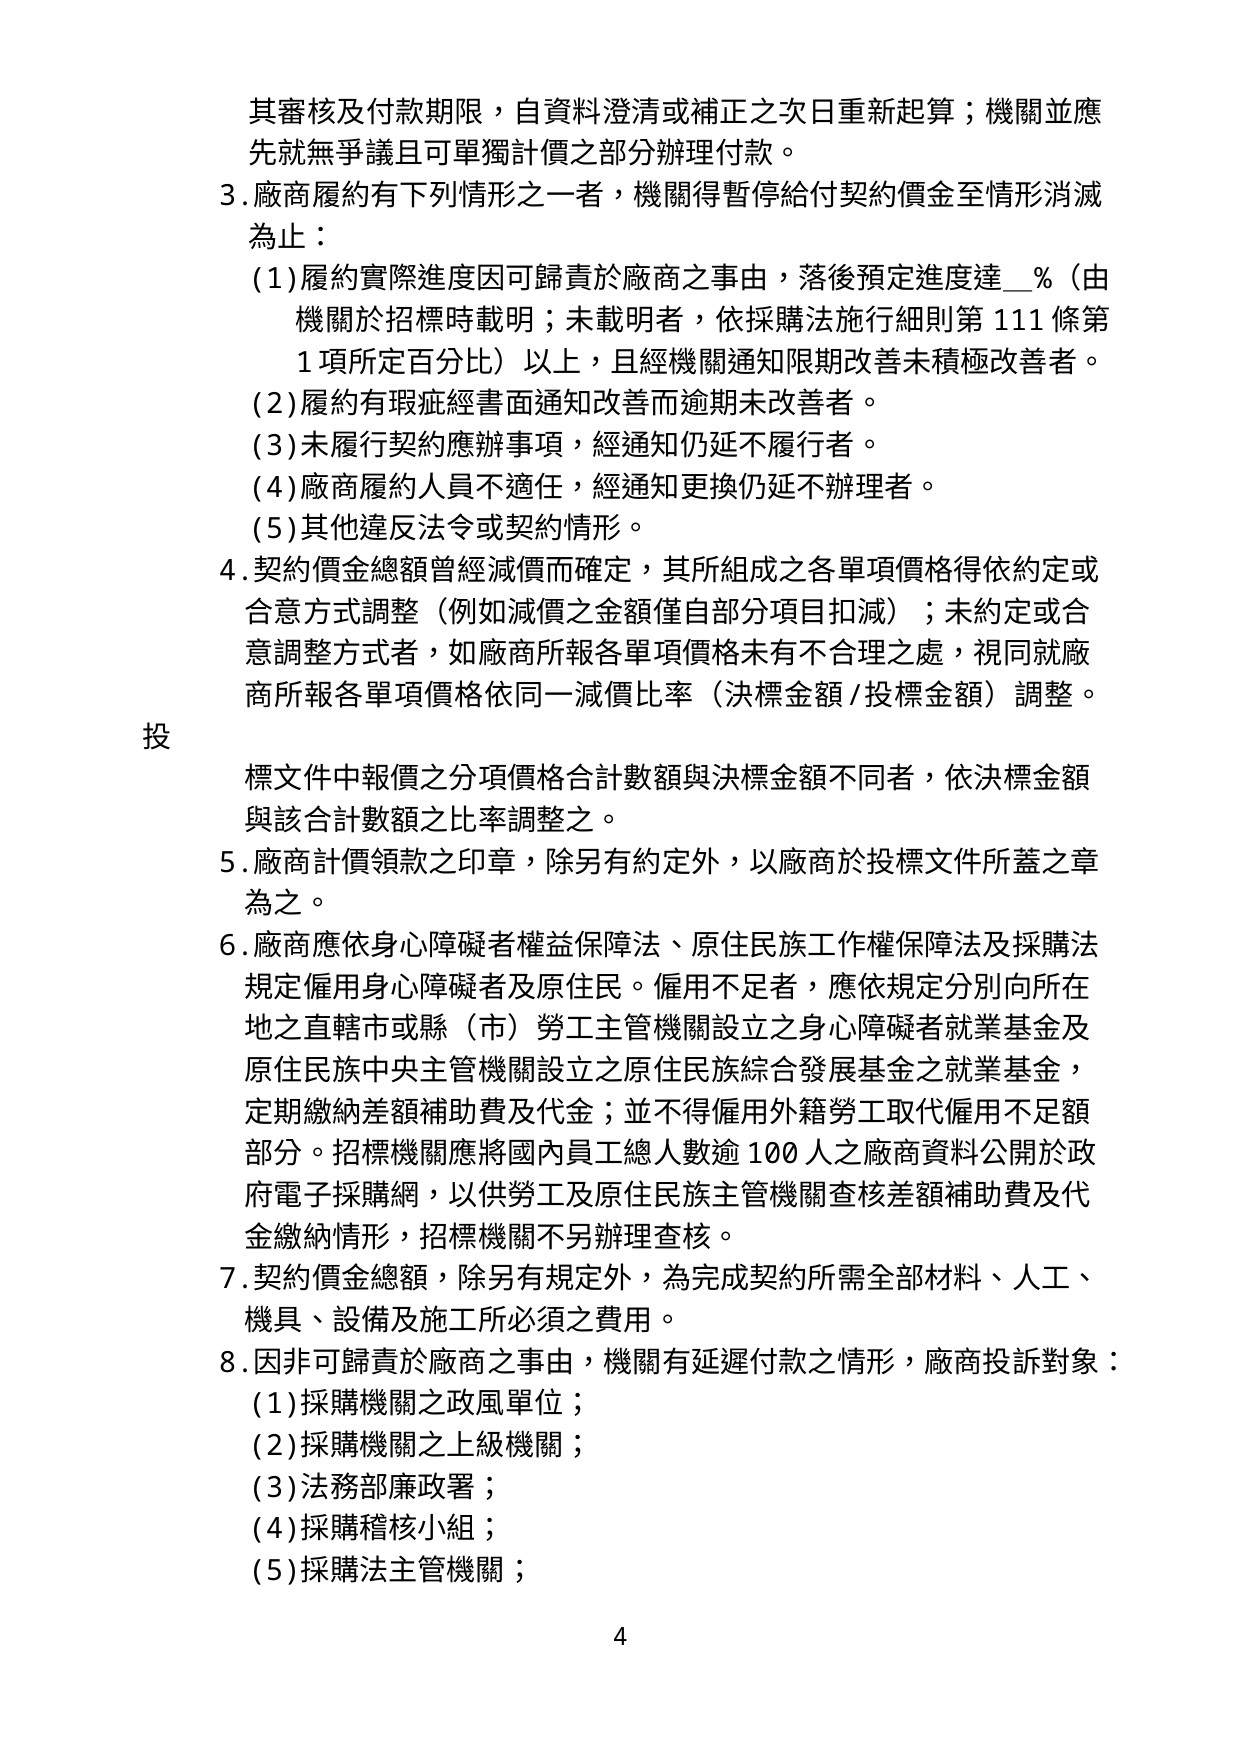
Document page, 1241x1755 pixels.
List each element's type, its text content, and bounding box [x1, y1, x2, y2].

text 為之。 [142, 880, 1104, 922]
text 4.契約價金總額曾經減價而確定，其所組成之各單項價格得依約定或 [218, 547, 1104, 589]
text 府電子採購網，以供勞工及原住民族主管機關查核差額補助費及代 [142, 1172, 1104, 1214]
text 5.廠商計價領款之印章，除另有約定外，以廠商於投標文件所蓋之章 [218, 839, 1104, 880]
text (1)採購機關之政風單位； [248, 1380, 1110, 1422]
text 與該合計數額之比率調整之。 [142, 797, 1104, 839]
text 6.廠商應依身心障礙者權益保障法、原住民族工作權保障法及採購法 [218, 922, 1104, 964]
text 3.廠商履約有下列情形之一者，機關得暫停給付契約價金至情形消滅為止： [218, 172, 1104, 255]
text 地之直轄市或縣（市）勞工主管機關設立之身心障礙者就業基金及 [142, 1005, 1104, 1047]
text (2)採購機關之上級機關； [248, 1422, 1110, 1464]
text 其審核及付款期限，自資料澄清或補正之次日重新起算；機關並應先就無爭議且可單獨計價之部分辦理付款。 [218, 89, 1104, 172]
text 定期繳納差額補助費及代金；並不得僱用外籍勞工取代僱用不足額 [142, 1089, 1104, 1130]
text (2)履約有瑕疵經書面通知改善而逾期未改善者。 [248, 380, 1110, 422]
text 部分。招標機關應將國內員工總人數逾100人之廠商資料公開於政 [142, 1130, 1104, 1172]
text (4)廠商履約人員不適任，經通知更換仍延不辦理者。 [248, 464, 1110, 505]
text (3)法務部廉政署； [248, 1464, 1110, 1505]
text 意調整方式者，如廠商所報各單項價格未有不合理之處，視同就廠 [142, 630, 1104, 672]
text (3)未履行契約應辦事項，經通知仍延不履行者。 [248, 422, 1110, 464]
text (4)採購稽核小組； [248, 1505, 1110, 1547]
text 金繳納情形，招標機關不另辦理查核。 [142, 1214, 1104, 1255]
text (1)履約實際進度因可歸責於廠商之事由，落後預定進度達＿%（由機關於招標時載明；未載明者，依採購法施行細則第111條第1項所定百分比）以上，且經機關通知限期改善未積極改善者。 [248, 255, 1110, 380]
text 商所報各單項價格依同一減價比率（決標金額/投標金額）調整。投 [142, 672, 1104, 755]
text 機具、設備及施工所必須之費用。 [142, 1297, 1104, 1339]
text 合意方式調整（例如減價之金額僅自部分項目扣減）；未約定或合 [142, 589, 1104, 630]
text (5)其他違反法令或契約情形。 [248, 505, 1110, 547]
text 7.契約價金總額，除另有規定外，為完成契約所需全部材料、人工、 [218, 1255, 1104, 1297]
text (5)採購法主管機關； [248, 1547, 1110, 1589]
text 原住民族中央主管機關設立之原住民族綜合發展基金之就業基金， [142, 1047, 1104, 1089]
text 8.因非可歸責於廠商之事由，機關有延遲付款之情形，廠商投訴對象： [218, 1339, 1104, 1380]
text 規定僱用身心障礙者及原住民。僱用不足者，應依規定分別向所在 [142, 964, 1104, 1005]
text 標文件中報價之分項價格合計數額與決標金額不同者，依決標金額 [142, 755, 1104, 797]
